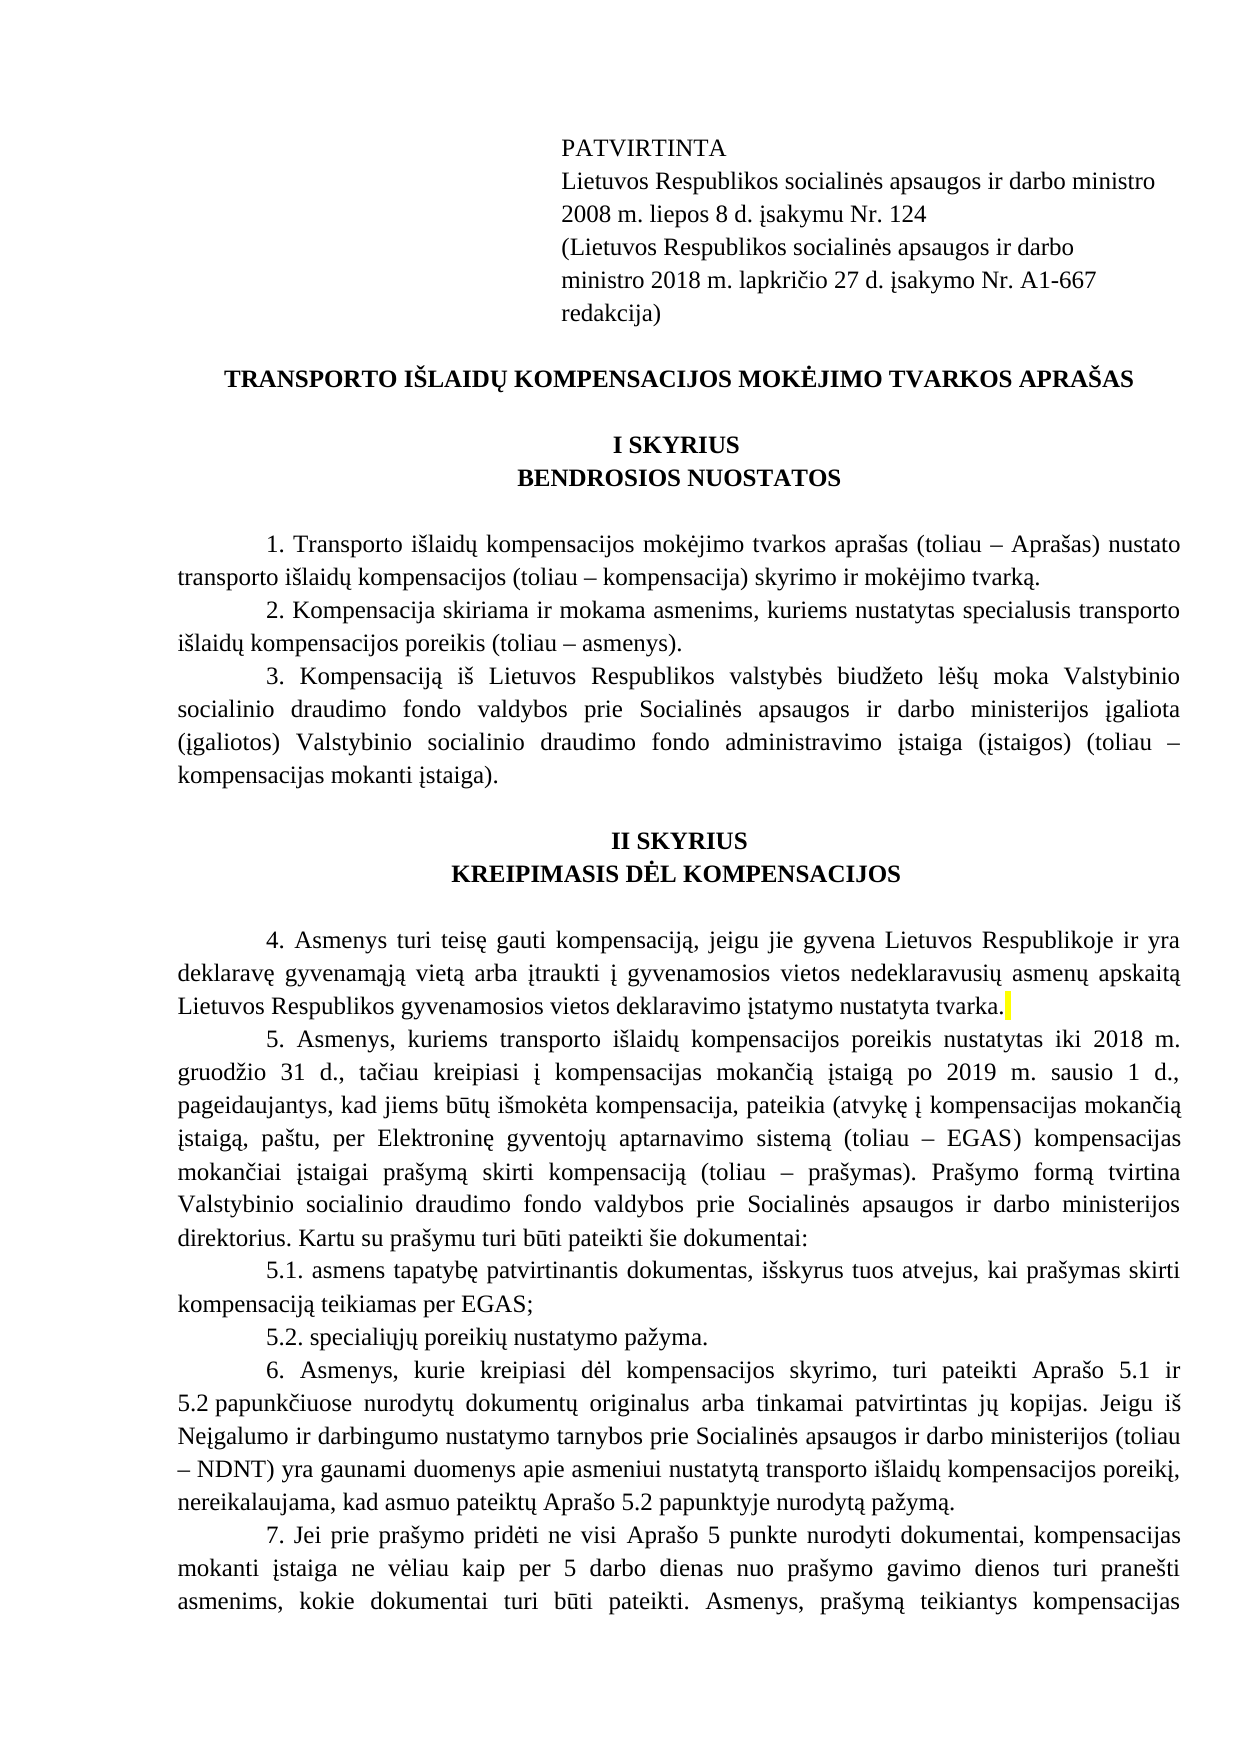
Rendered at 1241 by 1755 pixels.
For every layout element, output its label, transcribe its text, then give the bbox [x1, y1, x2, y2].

text 1. Transporto išlaidų kompensacijos mokėjimo tvarkos aprašas (toliau – Aprašas) nustato transporto išlaidų kompensacijos (toliau – kompensacija) skyrimo ir mokėjimo tvarką. [177, 529, 1181, 591]
text 3. Kompensaciją iš Lietuvos Respublikos valstybės biudžeto lėšų moka Valstybinio socialinio draudimo fondo valdybos prie Socialinės apsaugos ir darbo ministerijos įgaliota (įgaliotos) Valstybinio socialinio draudimo fondo administravimo įstaiga (įstaigos) (toliau – kompensacijas mokanti įstaiga). [177, 661, 1181, 789]
text 2008 m. liepos 8 d. įsakymu Nr. 124 [561, 199, 1181, 228]
text 4. Asmenys turi teisę gauti kompensaciją, jeigu jie gyvena Lietuvos Respublikoje ir yra deklaravę gyvenamąją vietą arba įtraukti į gyvenamosios vietos nedeklaravusių asmenų apskaitą Lietuvos Respublikos gyvenamosios vietos deklaravimo įstatymo nustatyta tvarka. [177, 925, 1181, 1020]
text II SKYRIUS [177, 826, 1181, 855]
text PATVIRTINTA [561, 133, 1181, 162]
text 6. Asmenys, kurie kreipiasi dėl kompensacijos skyrimo, turi pateikti Aprašo 5.1 ir 5.2 papunkčiuose nurodytų dokumentų originalus arba tinkamai patvirtintas jų kopijas. Jeigu iš Neįgalumo ir darbingumo nustatymo tarnybos prie Socialinės apsaugos ir darbo ministerijos (toliau – NDNT) yra gaunami duomenys apie asmeniui nustatytą transporto išlaidų kompensacijos poreikį, nereikalaujama, kad asmuo pateiktų Aprašo 5.2 papunktyje nurodytą pažymą. [177, 1355, 1181, 1516]
text 5. Asmenys, kuriems transporto išlaidų kompensacijos poreikis nustatytas iki 2018 m. gruodžio 31 d., tačiau kreipiasi į kompensacijas mokančią įstaigą po 2019 m. sausio 1 d., pageidaujantys, kad jiems būtų išmokėta kompensacija, pateikia (atvykę į kompensacijas mokančią įstaigą, paštu, per Elektroninę gyventojų aptarnavimo sistemą (toliau – EGAS) kompensacijas mokančiai įstaigai prašymą skirti kompensaciją (toliau – prašymas). Prašymo formą tvirtina Valstybinio socialinio draudimo fondo valdybos prie Socialinės apsaugos ir darbo ministerijos direktorius. Kartu su prašymu turi būti pateikti šie dokumentai: [177, 1024, 1181, 1251]
text 5.1. asmens tapatybę patvirtinantis dokumentas, išskyrus tuos atvejus, kai prašymas skirti kompensaciją teikiamas per EGAS; [177, 1256, 1181, 1317]
text redakcija) [561, 298, 1181, 327]
text TRANSPORTO IŠLAIDŲ KOMPENSACIJOS MOKĖJIMO TVARKOS APRAŠAS [177, 364, 1181, 393]
text (Lietuvos Respublikos socialinės apsaugos ir darbo [561, 232, 1181, 261]
text I SKYRIUS [177, 430, 1181, 459]
text 7. Jei prie prašymo pridėti ne visi Aprašo 5 punkte nurodyti dokumentai, kompensacijas mokanti įstaiga ne vėliau kaip per 5 darbo dienas nuo prašymo gavimo dienos turi pranešti asmenims, kokie dokumentai turi būti pateikti. Asmenys, prašymą teikiantys kompensacijas [177, 1520, 1181, 1614]
text BENDROSIOS NUOSTATOS [177, 463, 1181, 492]
text Lietuvos Respublikos socialinės apsaugos ir darbo ministro [561, 166, 1181, 195]
text KREIPIMASIS DĖL KOMPENSACIJOS [177, 859, 1181, 888]
text 5.2. specialiųjų poreikių nustatymo pažyma. [177, 1322, 1181, 1350]
text ministro 2018 m. lapkričio 27 d. įsakymo Nr. A1-667 [561, 265, 1181, 294]
text 2. Kompensacija skiriama ir mokama asmenims, kuriems nustatytas specialusis transporto išlaidų kompensacijos poreikis (toliau – asmenys). [177, 595, 1181, 657]
